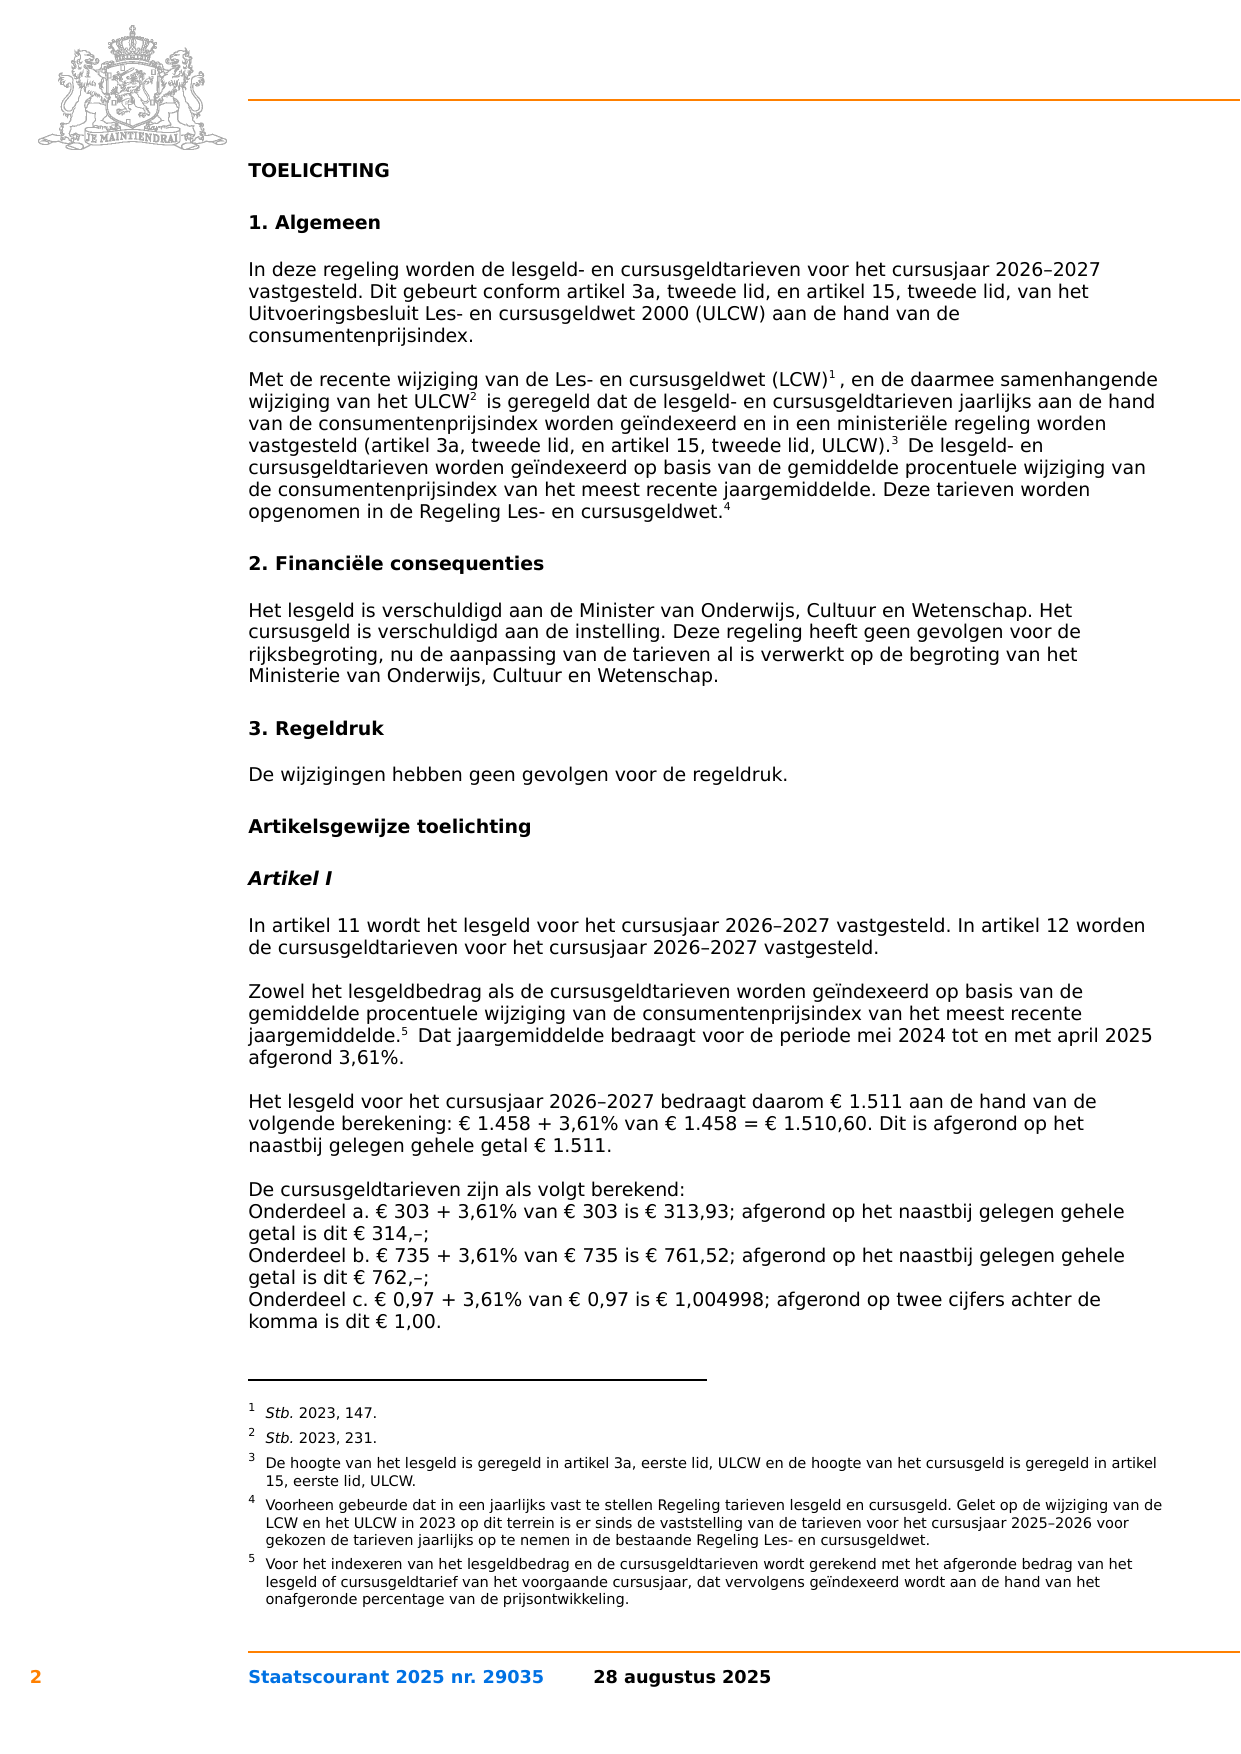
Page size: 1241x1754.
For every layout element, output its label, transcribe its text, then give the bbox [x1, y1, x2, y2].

text De cursusgeldtarieven zijn als volgt berekend: [248, 1179, 1163, 1201]
subtitle TOELICHTING [248, 160, 1163, 182]
text Onderdeel a. € 303 + 3,61% van € 303 is € 313,93; afgerond op het naastbij gelegen gehele getal is dit € 314,–; [248, 1201, 1163, 1245]
text Het lesgeld voor het cursusjaar 2026–2027 bedraagt daarom € 1.511 aan de hand van de volgende berekening: € 1.458 + 3,61% van € 1.458 = € 1.510,60. Dit is afgerond op het naastbij gelegen gehele getal € 1.511. [248, 1091, 1163, 1157]
text Zowel het lesgeldbedrag als de cursusgeldtarieven worden geïndexeerd op basis van de gemiddelde procentuele wijziging van de consumentenprijsindex van het meest recente jaargemiddelde. Dat jaargemiddelde bedraagt voor de periode mei 2024 tot en met april 2025 afgerond 3,61%. [248, 981, 1163, 1069]
subtitle Artikel I [248, 868, 1163, 890]
text Stb. 2023, 231. [248, 1426, 1163, 1448]
text De hoogte van het lesgeld is geregeld in artikel 3a, eerste lid, ULCW en de hoogte van het cursusgeld is geregeld in artikel 15, eerste lid, ULCW. [248, 1451, 1163, 1490]
subtitle 1. Algemeen [248, 212, 1163, 234]
text Met de recente wijziging van de Les- en cursusgeldwet (LCW), en de daarmee samenhangende wijziging van het ULCW is geregeld dat de lesgeld- en cursusgeldtarieven jaarlijks aan de hand van de consumentenprijsindex worden geïndexeerd en in een ministeriële regeling worden vastgesteld (artikel 3a, tweede lid, en artikel 15, tweede lid, ULCW). De lesgeld- en cursusgeldtarieven worden geïndexeerd op basis van de gemiddelde procentuele wijziging van de consumentenprijsindex van het meest recente jaargemiddelde. Deze tarieven worden opgenomen in de Regeling Les- en cursusgeldwet. [248, 369, 1163, 522]
text De wijzigingen hebben geen gevolgen voor de regeldruk. [248, 764, 1163, 786]
subtitle 3. Regeldruk [248, 717, 1163, 739]
picture [38, 25, 227, 150]
text Het lesgeld is verschuldigd aan de Minister van Onderwijs, Cultuur en Wetenschap. Het cursusgeld is verschuldigd aan de instelling. Deze regeling heeft geen gevolgen voor de rijksbegroting, nu de aanpassing van de tarieven al is verwerkt op de begroting van het Ministerie van Onderwijs, Cultuur en Wetenschap. [248, 599, 1163, 687]
text In artikel 11 wordt het lesgeld voor het cursusjaar 2026–2027 vastgesteld. In artikel 12 worden de cursusgeldtarieven voor het cursusjaar 2026–2027 vastgesteld. [248, 915, 1163, 959]
subtitle Artikelsgewijze toelichting [248, 816, 1163, 838]
text Voorheen gebeurde dat in een jaarlijks vast te stellen Regeling tarieven lesgeld en cursusgeld. Gelet op de wijziging van de LCW en het ULCW in 2023 op dit terrein is er sinds de vaststelling van de tarieven voor het cursusjaar 2025–2026 voor gekozen de tarieven jaarlijks op te nemen in de bestaande Regeling Les- en cursusgeldwet. [248, 1493, 1163, 1549]
text Voor het indexeren van het lesgeldbedrag en de cursusgeldtarieven wordt gerekend met het afgeronde bedrag van het lesgeld of cursusgeldtarief van het voorgaande cursusjaar, dat vervolgens geïndexeerd wordt aan de hand van het onafgeronde percentage van de prijsontwikkeling. [248, 1552, 1163, 1608]
text In deze regeling worden de lesgeld- en cursusgeldtarieven voor het cursusjaar 2026–2027 vastgesteld. Dit gebeurt conform artikel 3a, tweede lid, en artikel 15, tweede lid, van het Uitvoeringsbesluit Les- en cursusgeldwet 2000 (ULCW) aan de hand van de consumentenprijsindex. [248, 259, 1163, 347]
text Stb. 2023, 147. [248, 1401, 1163, 1423]
subtitle 2. Financiële consequenties [248, 552, 1163, 574]
text Onderdeel b. € 735 + 3,61% van € 735 is € 761,52; afgerond op het naastbij gelegen gehele getal is dit € 762,–; [248, 1245, 1163, 1289]
text Onderdeel c. € 0,97 + 3,61% van € 0,97 is € 1,004998; afgerond op twee cijfers achter de komma is dit € 1,00. [248, 1289, 1163, 1333]
